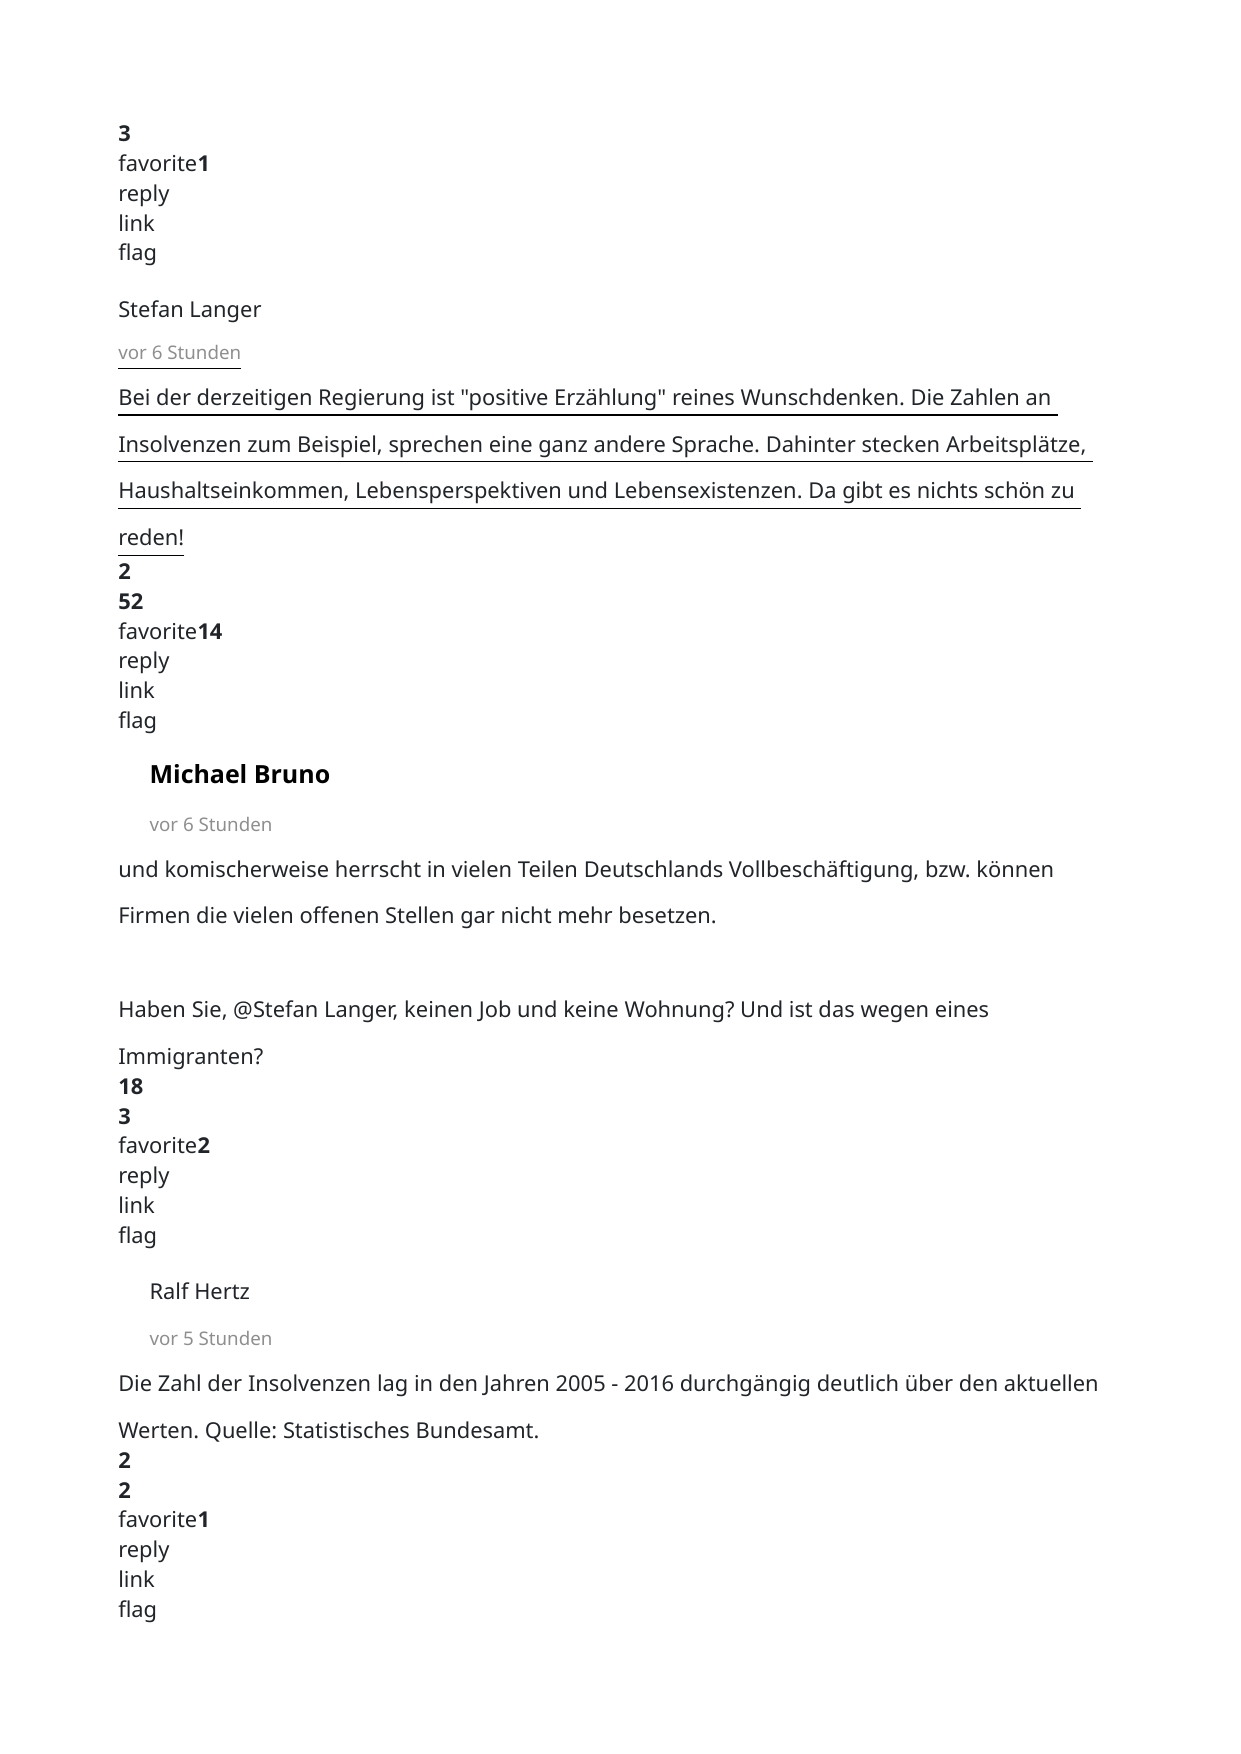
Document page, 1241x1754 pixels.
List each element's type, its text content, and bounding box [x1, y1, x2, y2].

text und komischerweise herrscht in vielen Teilen Deutschlands Vollbeschäftigung, bzw. können Firmen die vielen offenen Stellen gar nicht mehr besetzen. Haben Sie, @Stefan Langer, keinen Job und keine Wohnung? Und ist das wegen eines Immigranten? [118, 836, 1122, 1071]
text 2 [118, 556, 1122, 586]
text 3 [118, 1101, 1122, 1130]
text favorite14 [118, 616, 1122, 646]
text link [118, 675, 1122, 705]
text vor 6 Stunden [118, 339, 1122, 369]
text vor 6 Stunden [149, 807, 1122, 836]
text flag [118, 705, 1122, 735]
text favorite1 [118, 1504, 1122, 1534]
text 2 [118, 1475, 1122, 1504]
text 52 [118, 586, 1122, 616]
text Ralf Hertz [149, 1265, 1114, 1306]
text link [118, 207, 1122, 237]
text favorite1 [118, 148, 1122, 178]
text reply [118, 646, 1122, 675]
text vor 5 Stunden [149, 1321, 1122, 1351]
text reply [118, 1534, 1122, 1564]
text Bei der derzeitigen Regierung ist "positive Erzählung" reines Wunschdenken. Die Zahlen an Insolvenzen zum Beispiel, sprechen eine ganz andere Sprache. Dahinter stecken Arbeitsplätze, Haushaltseinkommen, Lebensperspektiven und Lebensexistenzen. Da gibt es nichts schön zu reden! [118, 369, 1122, 556]
text favorite2 [118, 1130, 1122, 1160]
text Michael Bruno [149, 751, 1114, 791]
text link [118, 1564, 1122, 1594]
text flag [118, 1220, 1122, 1249]
text 18 [118, 1071, 1122, 1101]
text Die Zahl der Insolvenzen lag in den Jahren 2005 - 2016 durchgängig deutlich über den aktuellen Werten. Quelle: Statistisches Bundesamt. [118, 1351, 1122, 1445]
text 2 [118, 1445, 1122, 1475]
text reply [118, 178, 1122, 207]
text Stefan Langer [118, 283, 1114, 323]
text flag [118, 237, 1122, 267]
text reply [118, 1160, 1122, 1190]
text 3 [118, 118, 1122, 148]
text flag [118, 1594, 1122, 1624]
text link [118, 1190, 1122, 1220]
